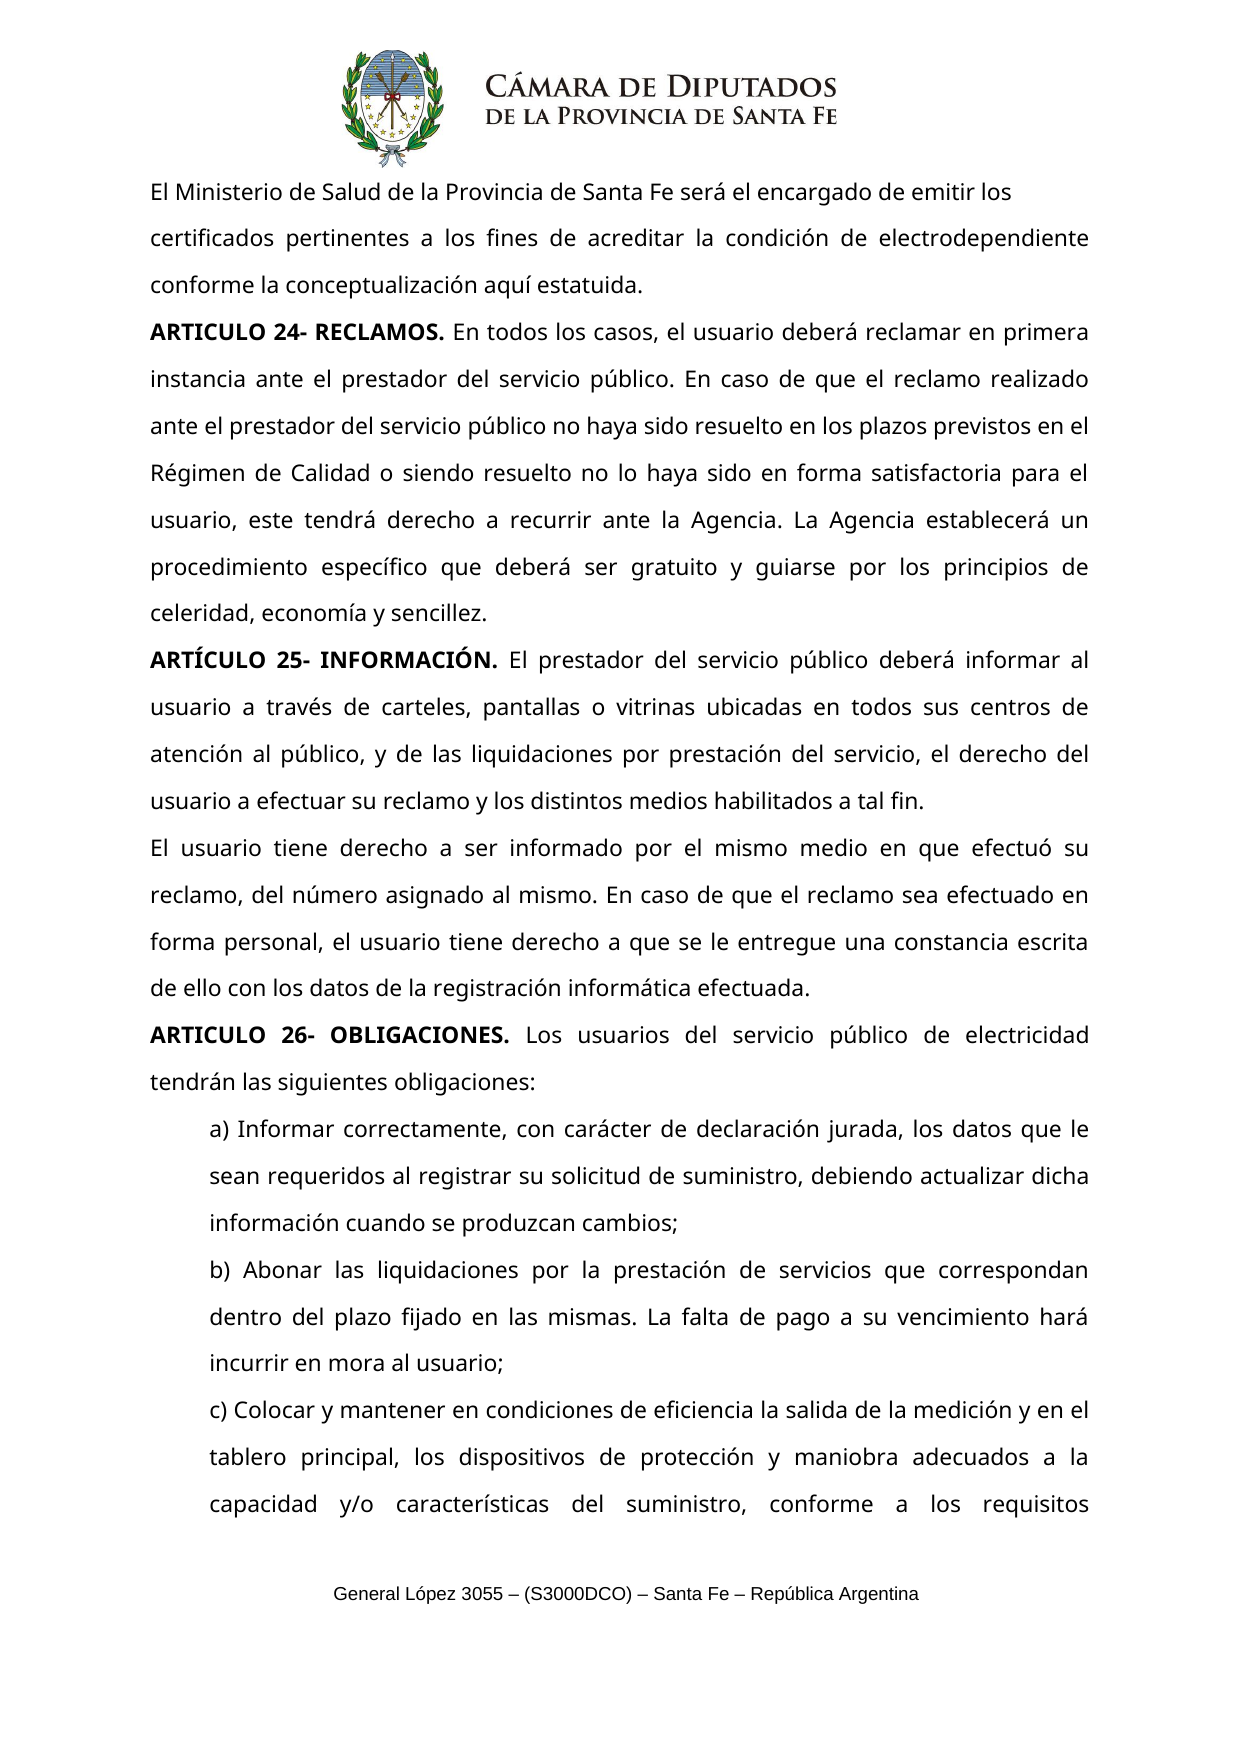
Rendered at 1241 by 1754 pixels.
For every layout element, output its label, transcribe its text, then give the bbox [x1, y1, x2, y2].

text a) Informar correctamente, con carácter de declaración jurada, los datos que le sean requeridos al registrar su solicitud de suministro, debiendo actualizar dicha información cuando se produzcan cambios; [209, 1113, 1090, 1238]
text ARTICULO 26- OBLIGACIONES. Los usuarios del servicio público de electricidad tendrán las siguientes obligaciones: [150, 1019, 1090, 1097]
text ARTÍCULO 25- INFORMACIÓN. El prestador del servicio público deberá informar al usuario a través de carteles, pantallas o vitrinas ubicadas en todos sus centros de atención al público, y de las liquidaciones por prestación del servicio, el derecho del usuario a efectuar su reclamo y los distintos medios habilitados a tal fin. [150, 644, 1090, 816]
text ARTICULO 24- RECLAMOS. En todos los casos, el usuario deberá reclamar en primera instancia ante el prestador del servicio público. En caso de que el reclamo realizado ante el prestador del servicio público no haya sido resuelto en los plazos previstos en el Régimen de Calidad o siendo resuelto no lo haya sido en forma satisfactoria para el usuario, este tendrá derecho a recurrir ante la Agencia. La Agencia establecerá un procedimiento específico que deberá ser gratuito y guiarse por los principios de celeridad, economía y sencillez. [150, 316, 1090, 628]
text El usuario tiene derecho a ser informado por el mismo medio en que efectuó su reclamo, del número asignado al mismo. En caso de que el reclamo sea efectuado en forma personal, el usuario tiene derecho a que se le entregue una constancia escrita de ello con los datos de la registración informática efectuada. [150, 832, 1090, 1003]
text El Ministerio de Salud de la Provincia de Santa Fe será el encargado de emitir los [150, 175, 1090, 207]
text certificados pertinentes a los fines de acreditar la condición de electrodependiente conforme la conceptualización aquí estatuida. [150, 222, 1090, 300]
text c) Colocar y mantener en condiciones de eficiencia la salida de la medición y en el tablero principal, los dispositivos de protección y maniobra adecuados a la capacidad y/o características del suministro, conforme a los requisitos [209, 1394, 1090, 1519]
picture [341, 50, 837, 172]
text b) Abonar las liquidaciones por la prestación de servicios que correspondan dentro del plazo fijado en las mismas. La falta de pago a su vencimiento hará incurrir en mora al usuario; [209, 1253, 1090, 1378]
